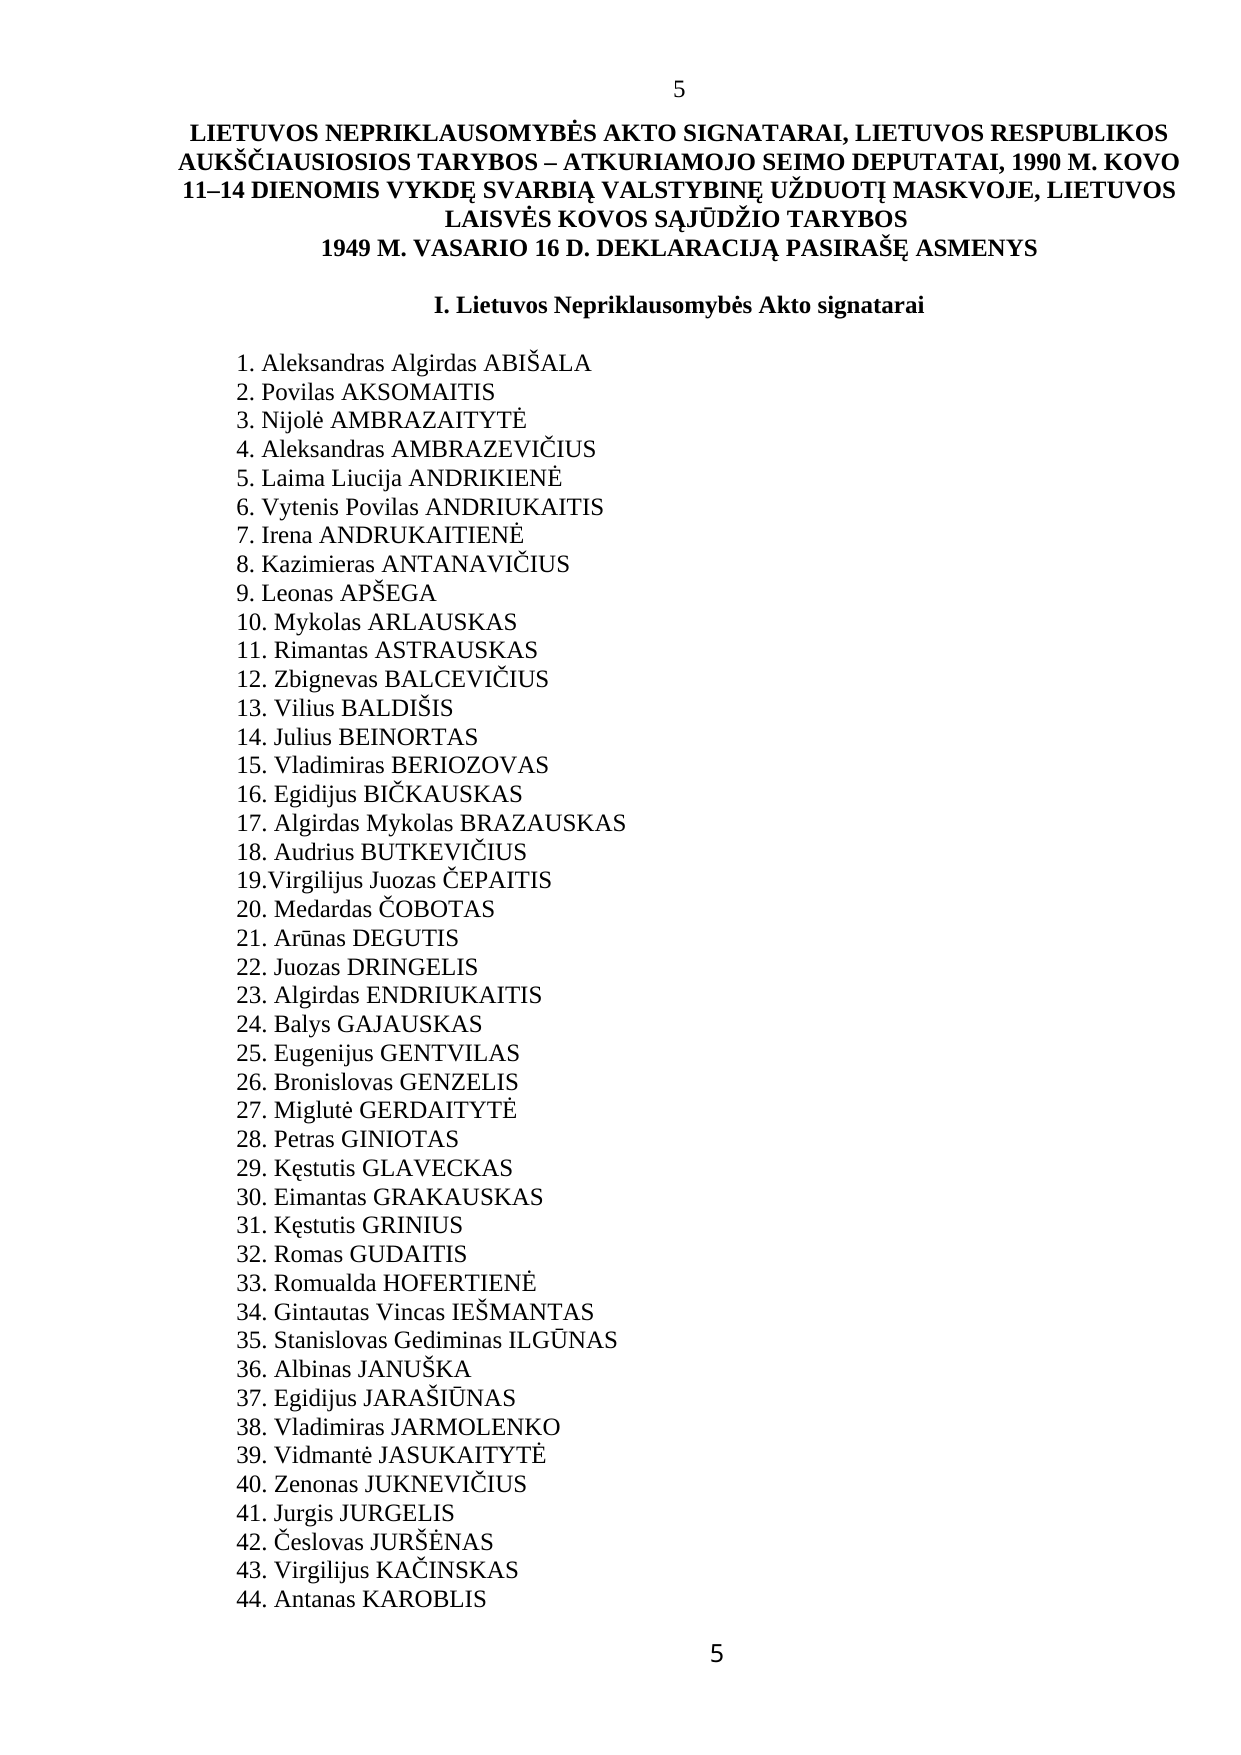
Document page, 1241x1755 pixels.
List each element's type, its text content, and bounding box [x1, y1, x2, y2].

text 14. Julius BEINORTAS [177, 722, 1181, 751]
text 29. Kęstutis GLAVECKAS [177, 1153, 1181, 1182]
text 9. Leonas APŠEGA [177, 578, 1181, 607]
text 18. Audrius BUTKEVIČIUS [177, 837, 1181, 866]
text 20. Medardas ČOBOTAS [177, 894, 1181, 923]
text 12. Zbignevas BALCEVIČIUS [177, 664, 1181, 693]
text 16. Egidijus BIČKAUSKAS [177, 779, 1181, 808]
text 35. Stanislovas Gediminas ILGŪNAS [177, 1326, 1181, 1354]
text 32. Romas GUDAITIS [177, 1239, 1181, 1268]
text 28. Petras GINIOTAS [177, 1124, 1181, 1153]
text 23. Algirdas ENDRIUKAITIS [177, 981, 1181, 1009]
text 2. Povilas AKSOMAITIS [177, 377, 1181, 406]
text 1. Aleksandras Algirdas ABIŠALA [177, 348, 1181, 377]
text 38. Vladimiras JARMOLENKO [177, 1412, 1181, 1441]
text 40. Zenonas JUKNEVIČIUS [177, 1469, 1181, 1498]
text 10. Mykolas ARLAUSKAS [177, 607, 1181, 636]
text 36. Albinas JANUŠKA [177, 1354, 1181, 1383]
text 13. Vilius BALDIŠIS [177, 693, 1181, 722]
text 42. Česlovas JURŠĖNAS [177, 1527, 1181, 1556]
text 22. Juozas DRINGELIS [177, 952, 1181, 981]
text 41. Jurgis JURGELIS [177, 1498, 1181, 1527]
text 26. Bronislovas GENZELIS [177, 1067, 1181, 1096]
text 8. Kazimieras ANTANAVIČIUS [177, 549, 1181, 578]
text 5. Laima Liucija ANDRIKIENĖ [177, 463, 1181, 492]
text 30. Eimantas GRAKAUSKAS [177, 1182, 1181, 1211]
text 24. Balys GAJAUSKAS [177, 1009, 1181, 1038]
text 27. Miglutė GERDAITYTĖ [177, 1096, 1181, 1124]
text 4. Aleksandras AMBRAZEVIČIUS [177, 434, 1181, 463]
text 33. Romualda HOFERTIENĖ [177, 1268, 1181, 1297]
text 37. Egidijus JARAŠIŪNAS [177, 1383, 1181, 1412]
text 11. Rimantas ASTRAUSKAS [177, 636, 1181, 664]
text 19.Virgilijus Juozas ČEPAITIS [177, 866, 1181, 894]
text 39. Vidmantė JASUKAITYTĖ [177, 1441, 1181, 1469]
text 3. Nijolė AMBRAZAITYTĖ [177, 406, 1181, 434]
text 43. Virgilijus KAČINSKAS [177, 1556, 1181, 1584]
text 44. Antanas KAROBLIS [177, 1584, 1181, 1613]
text 34. Gintautas Vincas IEŠMANTAS [177, 1297, 1181, 1326]
text 25. Eugenijus GENTVILAS [177, 1038, 1181, 1067]
text 15. Vladimiras BERIOZOVAS [177, 751, 1181, 779]
text 6. Vytenis Povilas ANDRIUKAITIS [177, 492, 1181, 521]
text 7. Irena ANDRUKAITIENĖ [177, 521, 1181, 549]
text I. Lietuvos Nepriklausomybės Akto signatarai [177, 291, 1181, 319]
text 31. Kęstutis GRINIUS [177, 1211, 1181, 1239]
text 21. Arūnas DEGUTIS [177, 923, 1181, 952]
text LIETUVOS NEPRIKLAUSOMYBĖS AKTO SIGNATARAI, LIETUVOS RESPUBLIKOS AUKŠČIAUSIOSIOS TARYBOS – ATKURIAMOJO SEIMO DEPUTATAI, 1990 M. KOVO 11–14 DIENOMIS VYKDĘ SVARBIĄ VALSTYBINĘ UŽDUOTĮ MASKVOJE, LIETUVOS LAISVĖS KOVOS SĄJŪDŽIO TARYBOS 1949 M. VASARIO 16 D. DEKLARACIJĄ PASIRAŠĘ ASMENYS [177, 118, 1181, 262]
text 17. Algirdas Mykolas BRAZAUSKAS [177, 808, 1181, 837]
